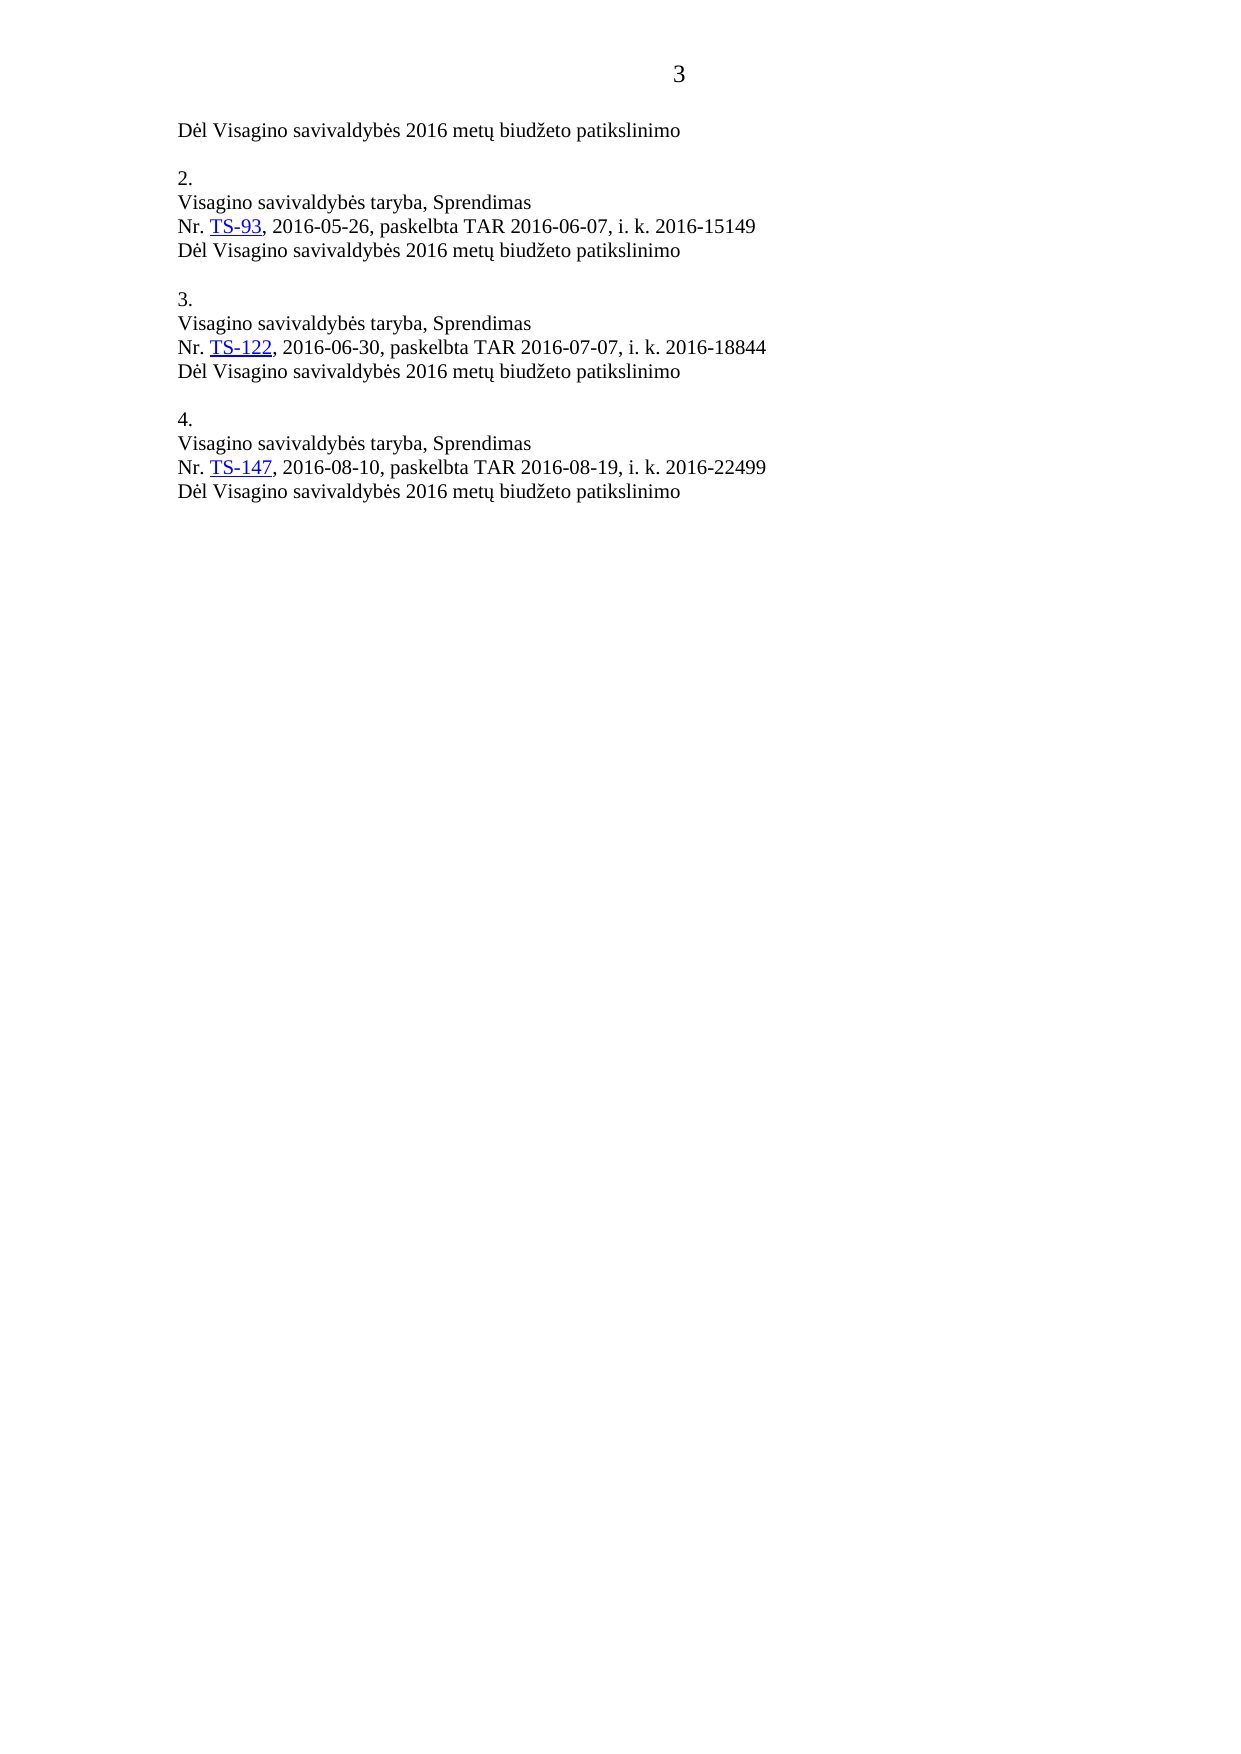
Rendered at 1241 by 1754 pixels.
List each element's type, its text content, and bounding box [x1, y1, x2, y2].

text Nr. TS-122, 2016-06-30, paskelbta TAR 2016-07-07, i. k. 2016-18844 [177, 335, 1181, 359]
text 4. [177, 407, 1181, 431]
text 3. [177, 287, 1181, 311]
text 2. [177, 166, 1181, 190]
text Dėl Visagino savivaldybės 2016 metų biudžeto patikslinimo [177, 238, 1181, 262]
text Nr. TS-147, 2016-08-10, paskelbta TAR 2016-08-19, i. k. 2016-22499 [177, 455, 1181, 479]
text Visagino savivaldybės taryba, Sprendimas [177, 311, 1181, 335]
text Visagino savivaldybės taryba, Sprendimas [177, 190, 1181, 214]
text Dėl Visagino savivaldybės 2016 metų biudžeto patikslinimo [177, 118, 1181, 142]
text Dėl Visagino savivaldybės 2016 metų biudžeto patikslinimo [177, 359, 1181, 383]
text Visagino savivaldybės taryba, Sprendimas [177, 431, 1181, 455]
text Nr. TS-93, 2016-05-26, paskelbta TAR 2016-06-07, i. k. 2016-15149 [177, 214, 1181, 238]
text Dėl Visagino savivaldybės 2016 metų biudžeto patikslinimo [177, 479, 1181, 503]
